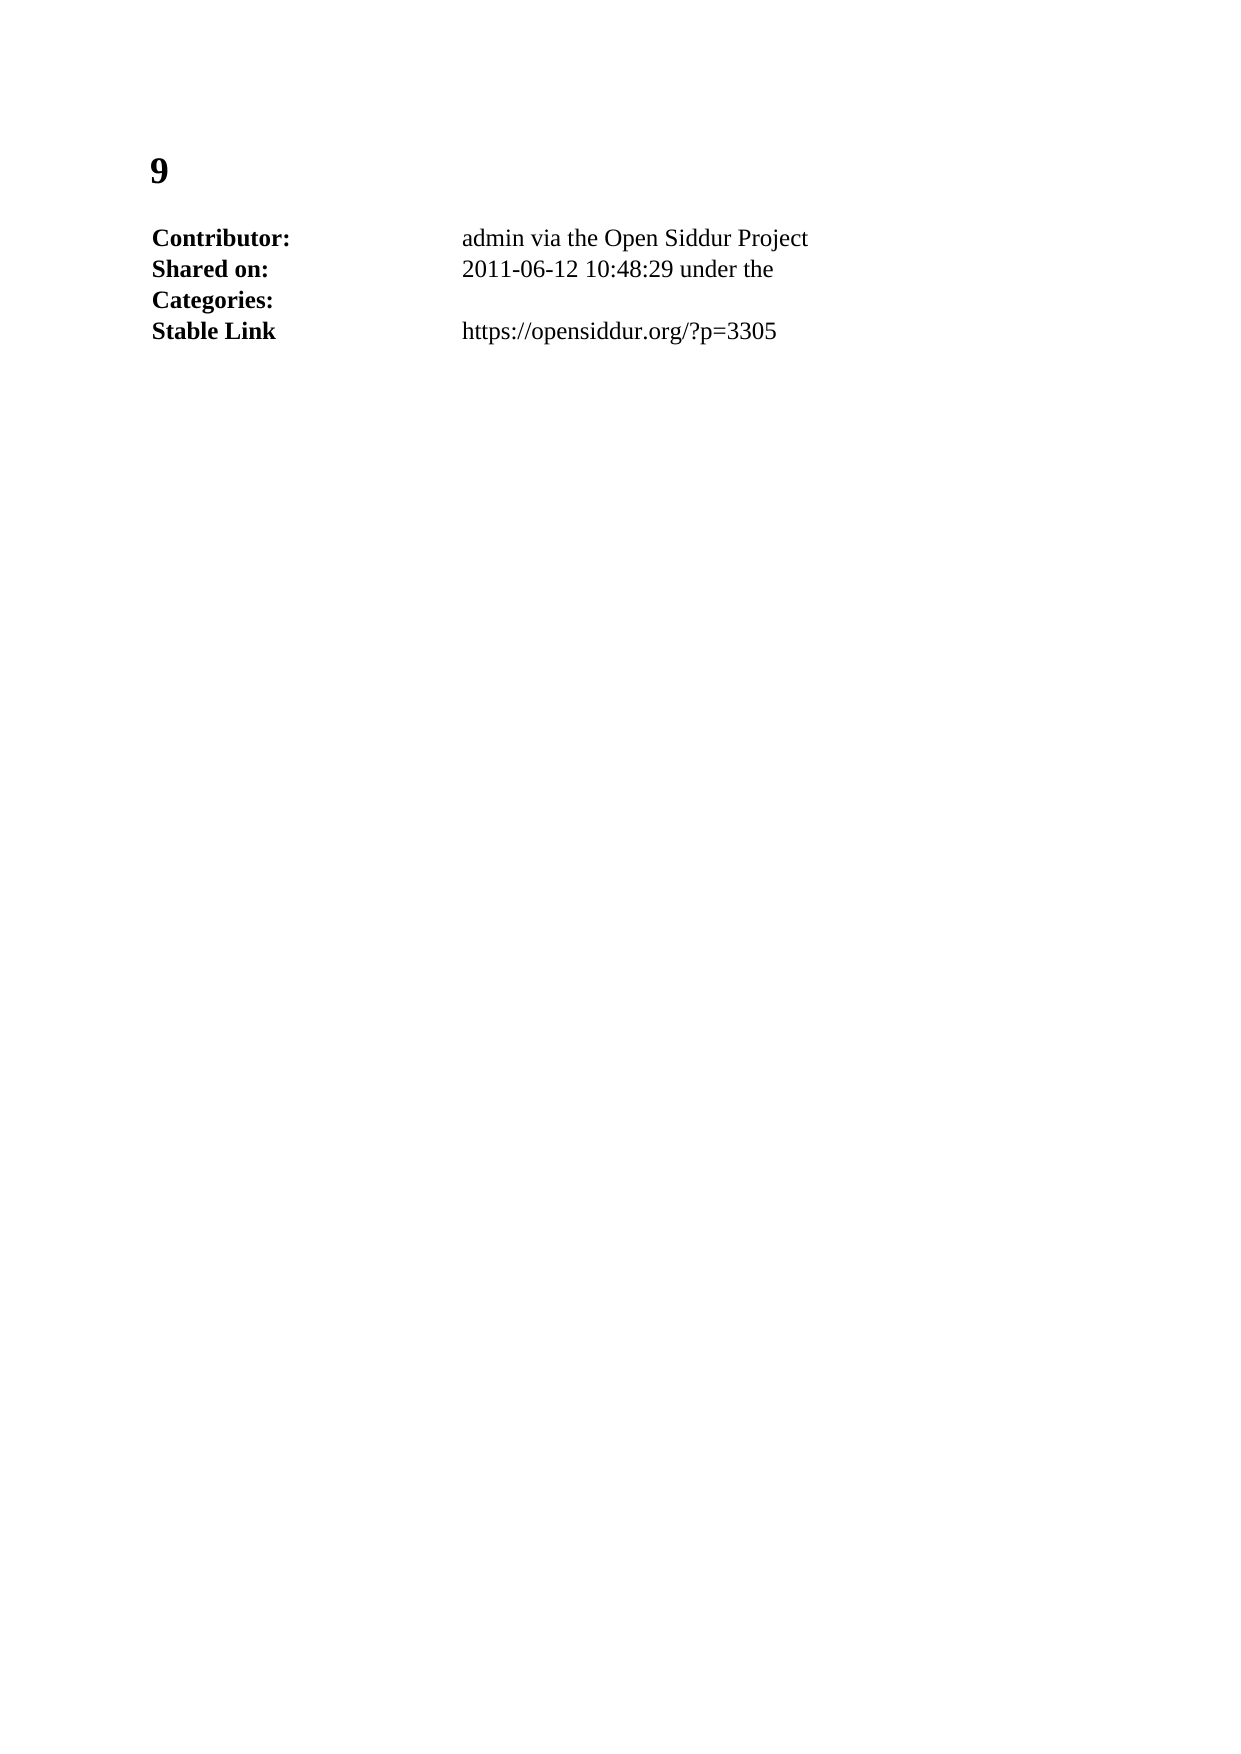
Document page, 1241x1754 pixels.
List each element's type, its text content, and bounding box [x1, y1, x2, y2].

table_header admin via the Open Siddur Project [460, 223, 1090, 253]
table_cell [460, 284, 1090, 315]
table_header Contributor: [150, 223, 460, 253]
table_cell 2011-06-12 10:48:29 under the [460, 254, 1090, 284]
table_cell Stable Link [150, 315, 460, 346]
table_cell Shared on: [150, 254, 460, 284]
table_cell https://opensiddur.org/?p=3305 [460, 315, 1090, 346]
table_cell Categories: [150, 284, 460, 315]
subtitle 9 [150, 150, 1090, 192]
